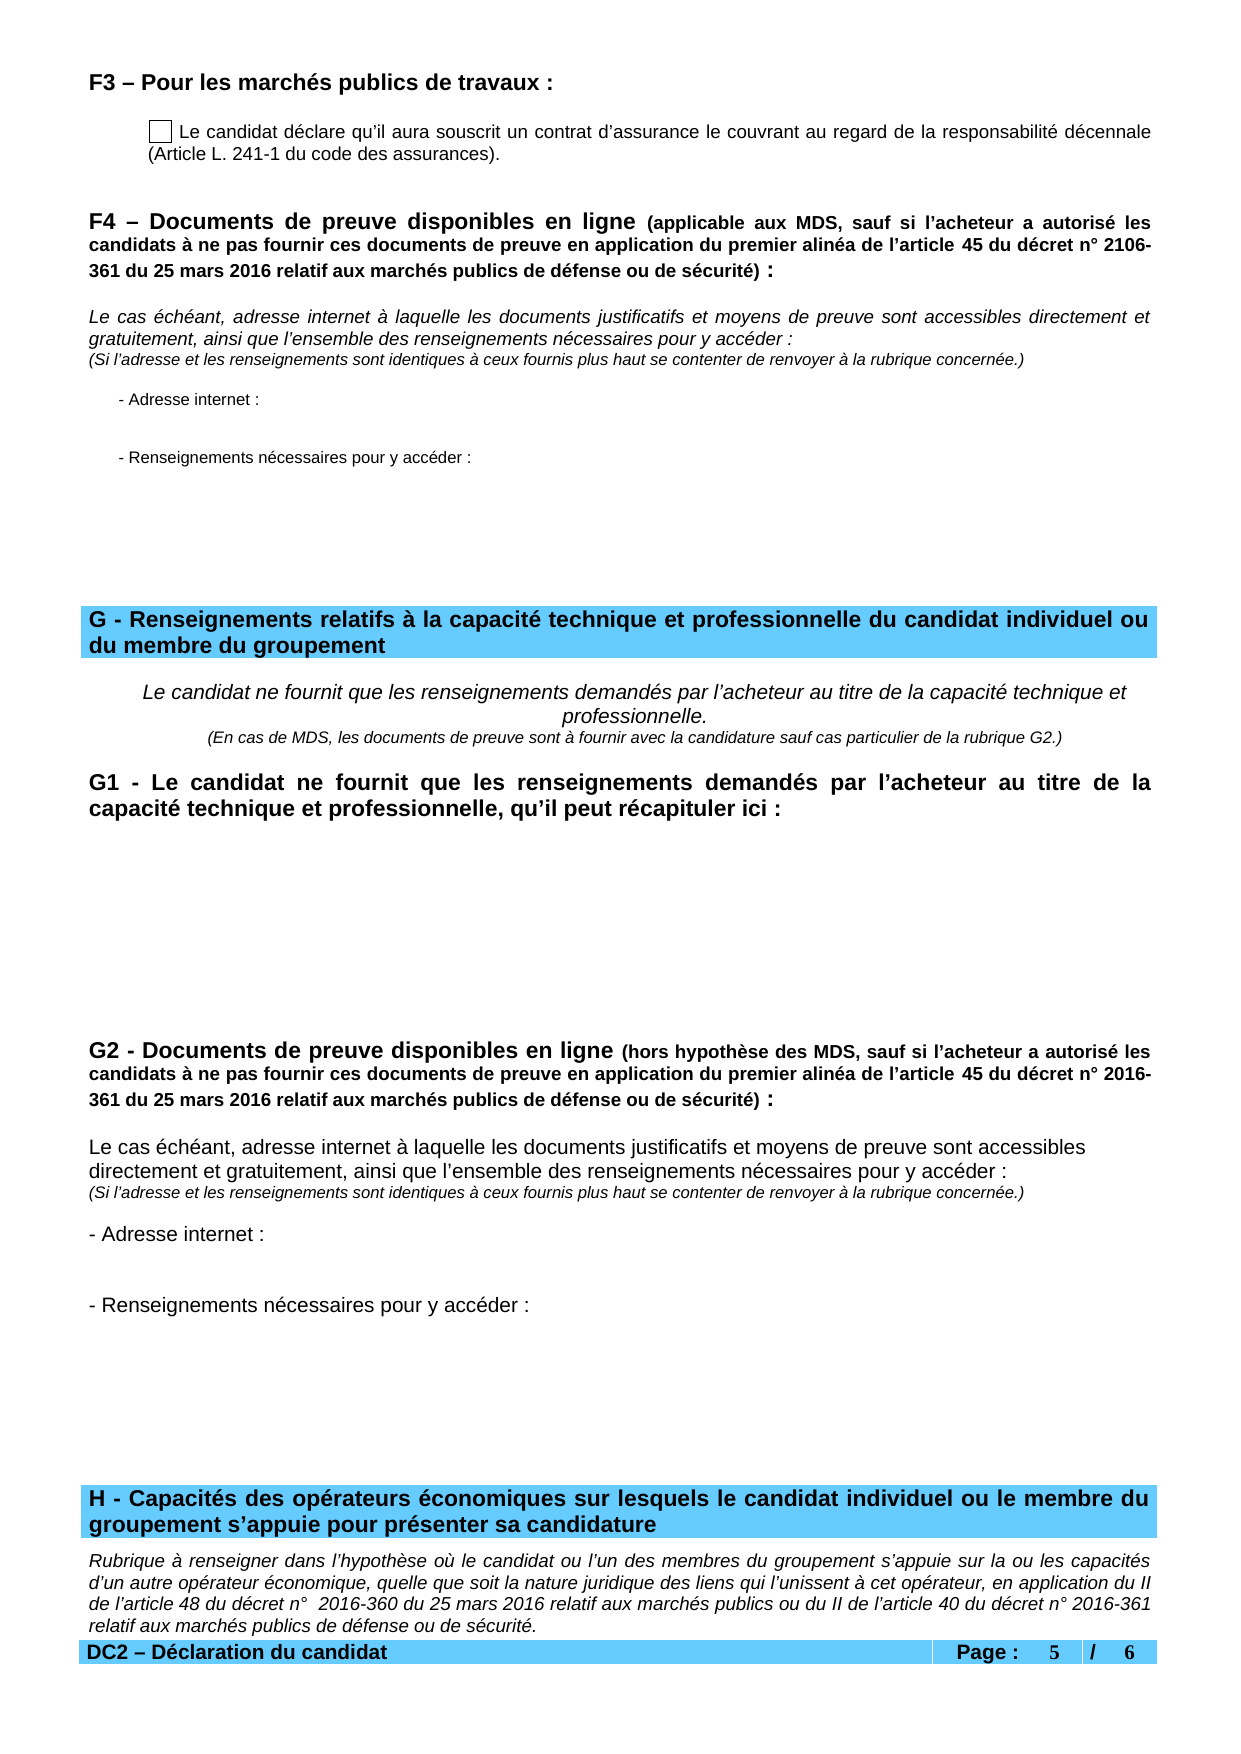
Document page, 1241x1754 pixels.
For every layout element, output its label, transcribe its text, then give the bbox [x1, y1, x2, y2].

text G1 - Le candidat ne fournit que les renseignements demandés par l’acheteur au titre de la capacité technique et professionnelle, qu’il peut récapituler ici : [89, 768, 1152, 821]
text Le cas échéant, adresse internet à laquelle les documents justificatifs et moyens de preuve sont accessibles directement et gratuitement, ainsi que l’ensemble des renseignements nécessaires pour y accéder : [89, 306, 1152, 349]
text Le candidat déclare qu’il aura souscrit un contrat d’assurance le couvrant au regard de la responsabilité décennale (Article L. 241-1 du code des assurances). [148, 119, 1152, 165]
text - Adresse internet : [118, 390, 1152, 409]
text F3 – Pour les marchés publics de travaux : [89, 69, 1152, 95]
text (Si l’adresse et les renseignements sont identiques à ceux fournis plus haut se contenter de renvoyer à la rubrique concernée.) [89, 349, 1152, 368]
text - Renseignements nécessaires pour y accéder : [89, 1293, 1152, 1317]
text - Adresse internet : [89, 1221, 1152, 1245]
text G2 - Documents de preuve disponibles en ligne (hors hypothèse des MDS, sauf si l’acheteur a autorisé les candidats à ne pas fournir ces documents de preuve en application du premier alinéa de l’article 45 du décret n° 2016-361 du 25 mars 2016 relatif aux marchés publics de défense ou de sécurité) : [89, 1037, 1152, 1111]
text Le cas échéant, adresse internet à laquelle les documents justificatifs et moyens de preuve sont accessibles directement et gratuitement, ainsi que l’ensemble des renseignements nécessaires pour y accéder : [89, 1135, 1152, 1183]
text F4 – Documents de preuve disponibles en ligne (applicable aux MDS, sauf si l’acheteur a autorisé les candidats à ne pas fournir ces documents de preuve en application du premier alinéa de l’article 45 du décret n° 2106-361 du 25 mars 2016 relatif aux marchés publics de défense ou de sécurité) : [89, 208, 1152, 282]
table_header H - Capacités des opérateurs économiques sur lesquels le candidat individuel ou le membre du groupement s’appuie pour présenter sa candidature [81, 1485, 1157, 1538]
text Le candidat ne fournit que les renseignements demandés par l’acheteur au titre de la capacité technique et professionnelle. (En cas de MDS, les documents de preuve sont à fournir avec la candidature sauf cas particulier de la rubrique G2.) [118, 680, 1152, 747]
text - Renseignements nécessaires pour y accéder : [118, 447, 1152, 467]
text (Si l’adresse et les renseignements sont identiques à ceux fournis plus haut se contenter de renvoyer à la rubrique concernée.) [89, 1183, 1152, 1202]
table_header G - Renseignements relatifs à la capacité technique et professionnelle du candidat individuel ou du membre du groupement [81, 606, 1157, 658]
text Rubrique à renseigner dans l’hypothèse où le candidat ou l’un des membres du groupement s’appuie sur la ou les capacités d’un autre opérateur économique, quelle que soit la nature juridique des liens qui l’unissent à cet opérateur, en application du II de l’article 48 du décret n° 2016-360 du 25 mars 2016 relatif aux marchés publics ou du II de l’article 40 du décret n° 2016-361 relatif aux marchés publics de défense ou de sécurité. [89, 1550, 1152, 1636]
